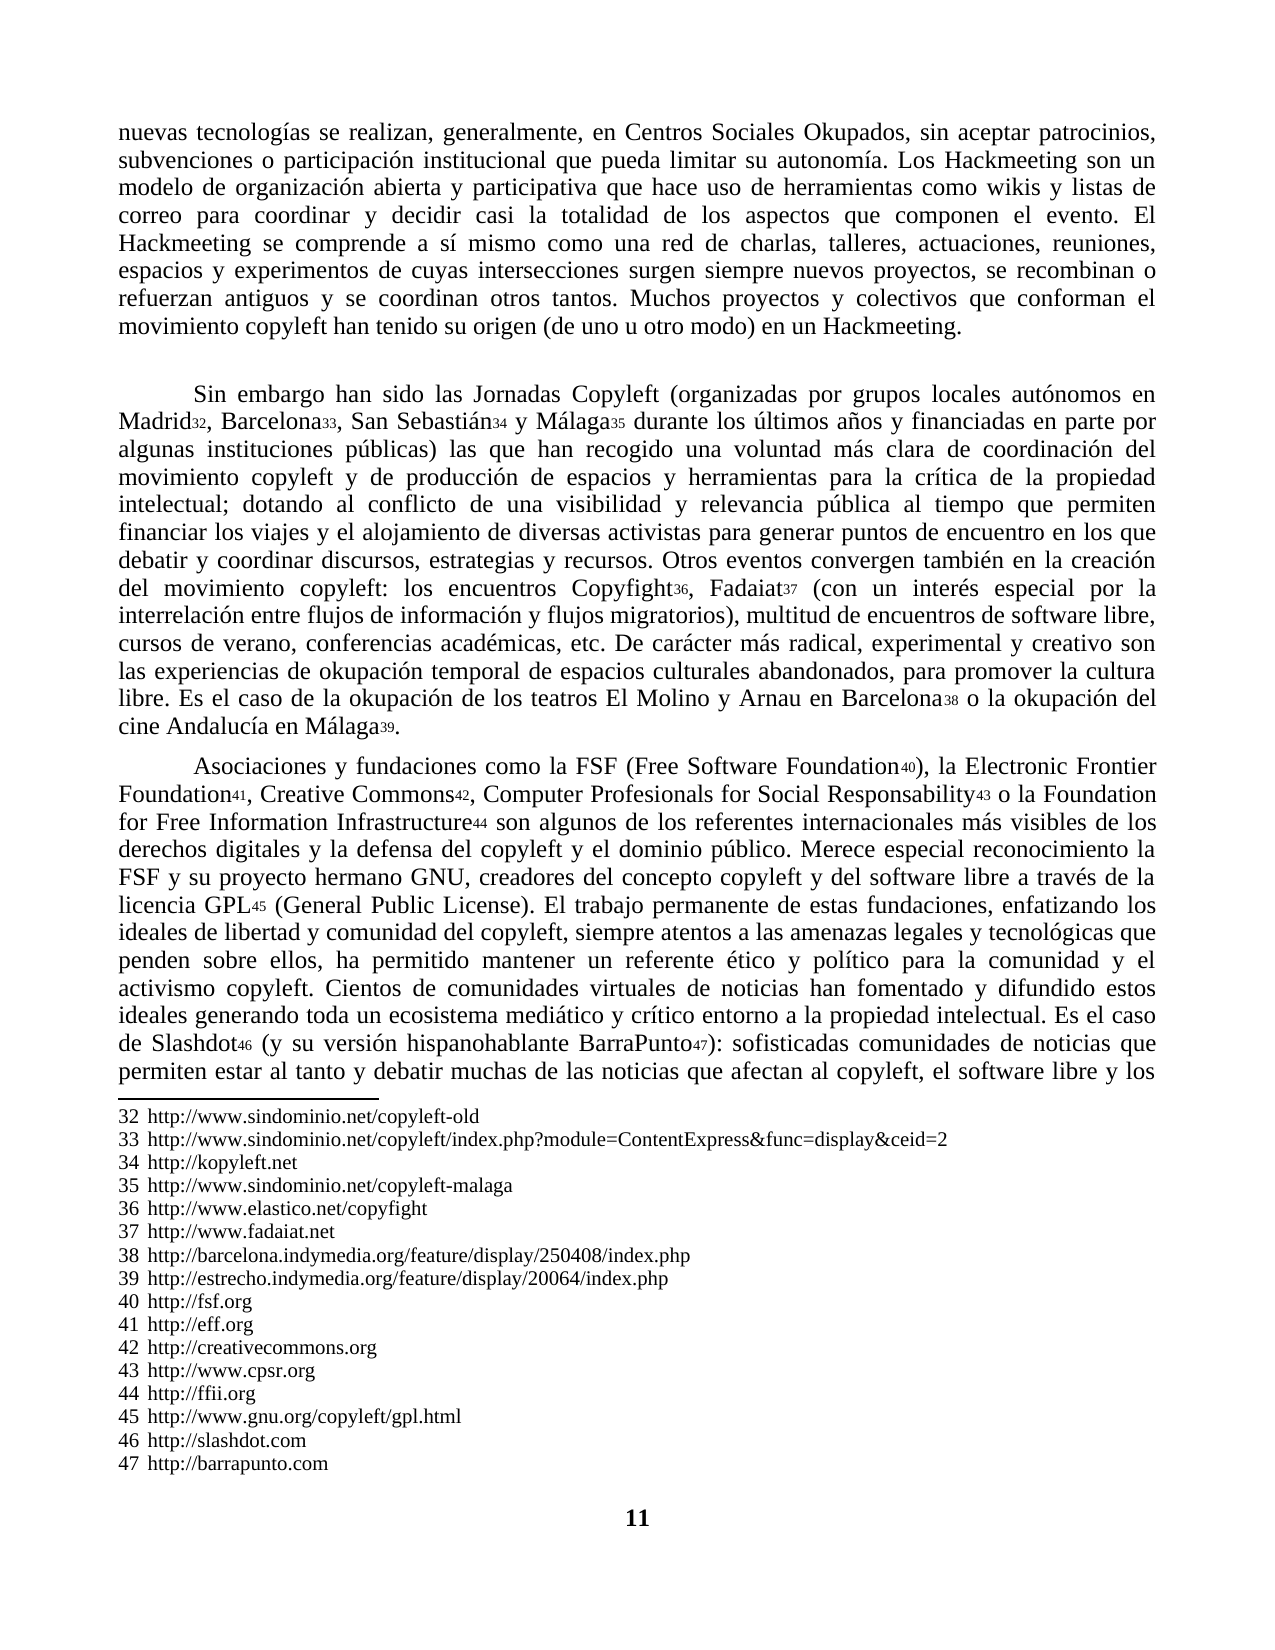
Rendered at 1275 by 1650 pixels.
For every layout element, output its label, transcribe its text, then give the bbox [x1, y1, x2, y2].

text http://www.cpsr.org [118, 1359, 1157, 1382]
text http://slashdot.com [118, 1428, 1157, 1452]
text http://www.fadaiat.net [118, 1220, 1157, 1243]
text http://ffii.org [118, 1382, 1157, 1405]
text http://www.sindominio.net/copyleft-malaga [118, 1174, 1157, 1197]
text http://www.sindominio.net/copyleft-old [118, 1105, 1157, 1128]
text http://www.gnu.org/copyleft/gpl.html [118, 1405, 1157, 1428]
text http://kopyleft.net [118, 1151, 1157, 1174]
text http://www.sindominio.net/copyleft/index.php?module=ContentExpress&func=display&ceid=2 [118, 1128, 1157, 1151]
text nuevas tecnologías se realizan, generalmente, en Centros Sociales Okupados, sin aceptar patrocinios, subvenciones o participación institucional que pueda limitar su autonomía. Los Hackmeeting son un modelo de organización abierta y participativa que hace uso de herramientas como wikis y listas de correo para coordinar y decidir casi la totalidad de los aspectos que componen el evento. El Hackmeeting se comprende a sí mismo como una red de charlas, talleres, actuaciones, reuniones, espacios y experimentos de cuyas intersecciones surgen siempre nuevos proyectos, se recombinan o refuerzan antiguos y se coordinan otros tantos. Muchos proyectos y colectivos que conforman el movimiento copyleft han tenido su origen (de uno u otro modo) en un Hackmeeting. [118, 118, 1157, 340]
text http://barrapunto.com [118, 1452, 1157, 1475]
text http://fsf.org [118, 1290, 1157, 1313]
text http://eff.org [118, 1313, 1157, 1336]
text http://barcelona.indymedia.org/feature/display/250408/index.php [118, 1243, 1157, 1267]
text Sin embargo han sido las Jornadas Copyleft (organizadas por grupos locales autónomos en Madrid, Barcelona, San Sebastián y Málaga durante los últimos años y financiadas en parte por algunas instituciones públicas) las que han recogido una voluntad más clara de coordinación del movimiento copyleft y de producción de espacios y herramientas para la crítica de la propiedad intelectual; dotando al conflicto de una visibilidad y relevancia pública al tiempo que permiten financiar los viajes y el alojamiento de diversas activistas para generar puntos de encuentro en los que debatir y coordinar discursos, estrategias y recursos. Otros eventos convergen también en la creación del movimiento copyleft: los encuentros Copyfight, Fadaiat (con un interés especial por la interrelación entre flujos de información y flujos migratorios), multitud de encuentros de software libre, cursos de verano, conferencias académicas, etc. De carácter más radical, experimental y creativo son las experiencias de okupación temporal de espacios culturales abandonados, para promover la cultura libre. Es el caso de la okupación de los teatros El Molino y Arnau en Barcelona o la okupación del cine Andalucía en Málaga. [118, 380, 1157, 740]
text http://www.elastico.net/copyfight [118, 1197, 1157, 1220]
text Asociaciones y fundaciones como la FSF (Free Software Foundation), la Electronic Frontier Foundation, Creative Commons, Computer Profesionals for Social Responsability o la Foundation for Free Information Infrastructure son algunos de los referentes internacionales más visibles de los derechos digitales y la defensa del copyleft y el dominio público. Merece especial reconocimiento la FSF y su proyecto hermano GNU, creadores del concepto copyleft y del software libre a través de la licencia GPL (General Public License). El trabajo permanente de estas fundaciones, enfatizando los ideales de libertad y comunidad del copyleft, siempre atentos a las amenazas legales y tecnológicas que penden sobre ellos, ha permitido mantener un referente ético y político para la comunidad y el activismo copyleft. Cientos de comunidades virtuales de noticias han fomentado y difundido estos ideales generando toda un ecosistema mediático y crítico entorno a la propiedad intelectual. Es el caso de Slashdot (y su versión hispanohablante BarraPunto): sofisticadas comunidades de noticias que permiten estar al tanto y debatir muchas de las noticias que afectan al copyleft, el software libre y los [118, 752, 1157, 1085]
text http://creativecommons.org [118, 1336, 1157, 1359]
text http://estrecho.indymedia.org/feature/display/20064/index.php [118, 1267, 1157, 1290]
